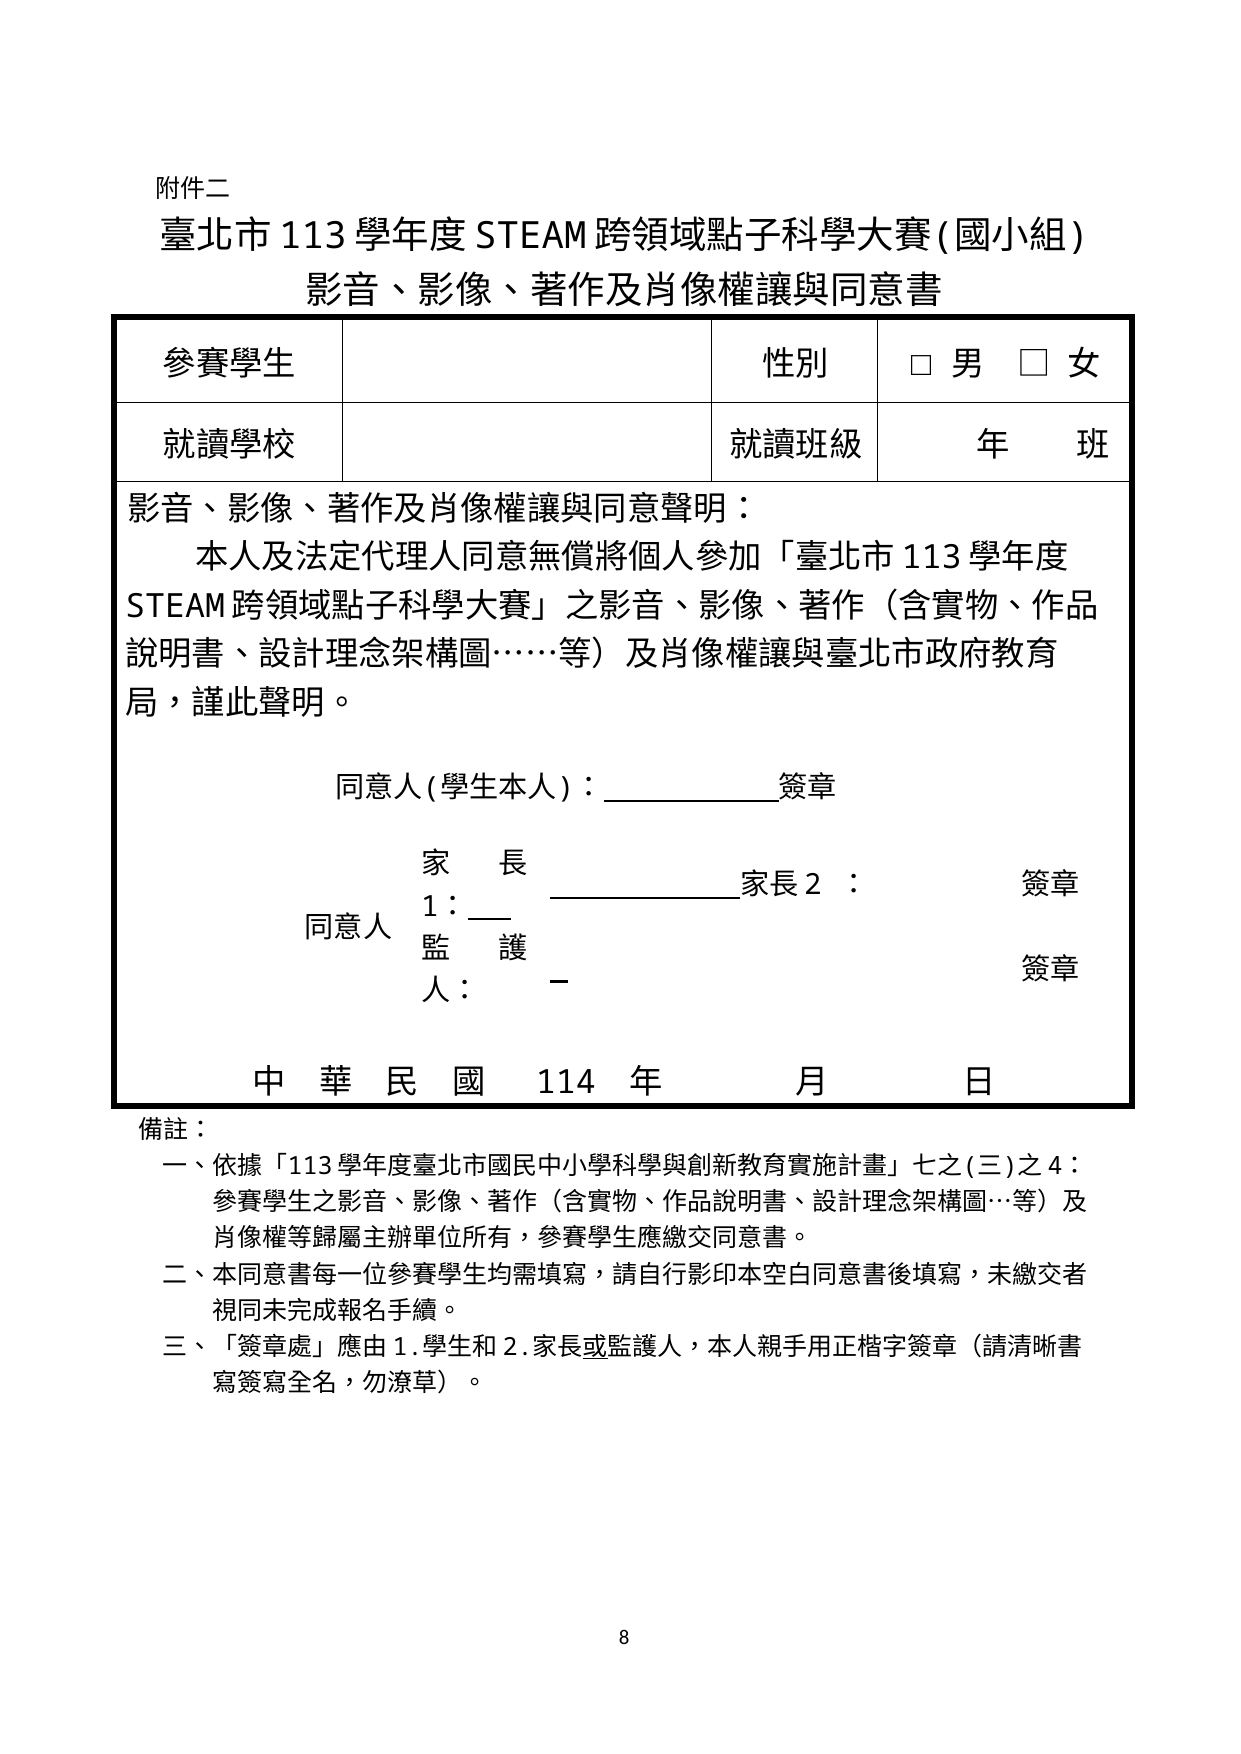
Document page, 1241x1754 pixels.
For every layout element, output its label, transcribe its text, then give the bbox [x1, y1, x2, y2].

table_cell [539, 925, 1008, 1009]
text 附件二 [155, 169, 1092, 205]
table_header 性別 [712, 320, 877, 401]
table_header 家長1： [408, 840, 539, 924]
table_cell 就讀班級 [712, 403, 877, 481]
text 三、「簽章處」應由1.學生和2.家長或監護人，本人親手用正楷字簽章（請清晰書寫簽寫全名，勿潦草）。 [162, 1327, 1092, 1399]
table_cell 年 班 [878, 403, 1129, 481]
table_header [343, 320, 711, 401]
text 臺北市113學年度STEAM跨領域點子科學大賽(國小組) [155, 205, 1092, 259]
table_header 同意人 [239, 840, 408, 1009]
text 一、依據「113學年度臺北市國民中小學科學與創新教育實施計畫」七之(三)之4：參賽學生之影音、影像、著作（含實物、作品說明書、設計理念架構圖…等）及肖像權等歸屬主辦單位所有，參賽學生應繳交同意書。 [162, 1145, 1092, 1254]
text 影音、影像、著作及肖像權讓與同意書 [155, 259, 1092, 314]
table_cell 影音、影像、著作及肖像權讓與同意聲明： 本人及法定代理人同意無償將個人參加「臺北市113學年度STEAM跨領域點子科學大賽」之影音、影像、著作（含實物、作品說明書、設計理念架構圖……等）及肖像權讓與臺北市政府教育局，謹此聲明。 同意人(學生本人)： 簽章 中 華 民 國 114 年 月 日 [117, 482, 1129, 1103]
table_header □ 男 □ 女 [878, 320, 1129, 401]
table_cell 就讀學校 [117, 403, 342, 481]
table_header 簽章 [1008, 840, 1129, 924]
table_header 參賽學生 [117, 320, 342, 401]
table_header 家長2 ： [539, 840, 1008, 924]
text 備註： [138, 1109, 1092, 1145]
text 二、本同意書每一位參賽學生均需填寫，請自行影印本空白同意書後填寫，未繳交者視同未完成報名手續。 [162, 1254, 1092, 1327]
table_cell [343, 403, 711, 481]
table_cell 監護人： [408, 925, 539, 1009]
table_cell 簽章 [1008, 925, 1129, 1009]
